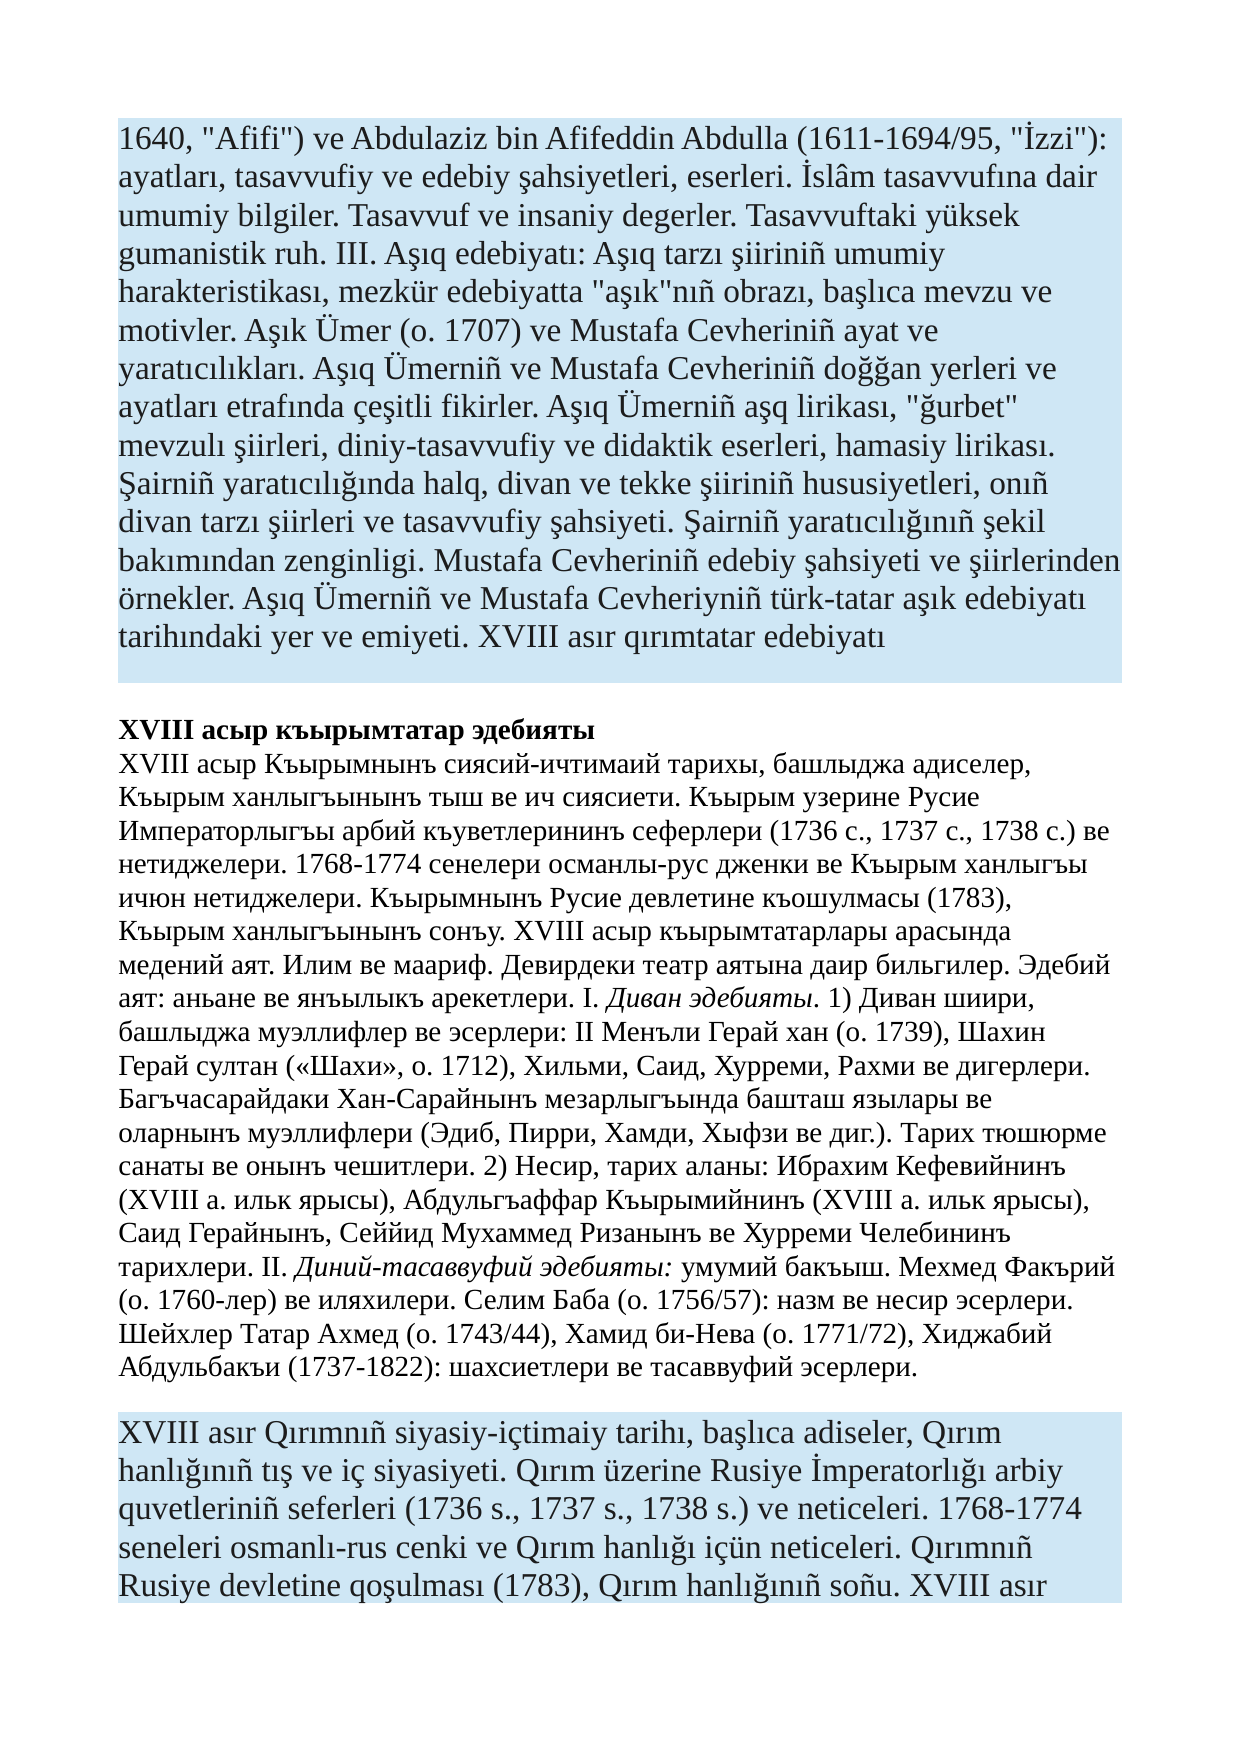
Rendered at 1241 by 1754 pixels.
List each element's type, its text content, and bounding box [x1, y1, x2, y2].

text XVIII асыр къырымтатар эдебияты [118, 712, 1122, 746]
text XVIII asır Qırımnıñ siyasiy-içtimaiy tarihı, başlıca adiseler, Qırım hanlığınıñ tış ve iç siyasiyeti. Qırım üzerine Rusiye İmperatorlığı arbiy quvetleriniñ seferleri (1736 s., 1737 s., 1738 s.) ve neticeleri. 1768-1774 seneleri osmanlı-rus cenki ve Qırım hanlığı içün neticeleri. Qırımnıñ Rusiye devletine qoşulması (1783), Qırım hanlığınıñ soñu. XVIII asır [118, 1412, 1122, 1603]
text 1640, "Afifi") ve Abdulaziz bin Afifeddin Abdulla (1611-1694/95, "İzzi"): ayatları, tasavvufiy ve edebiy şahsiyetleri, eserleri. İslâm tasavvufına dair umumiy bilgiler. Tasavvuf ve insaniy degerler. Tasavvuftaki yüksek gumanistik ruh. III. Aşıq edebiyatı: Aşıq tarzı şiiriniñ umumiy harakteristikası, mezkür edebiyatta "aşık"nıñ obrazı, başlıca mevzu ve motivler. Aşık Ümer (o. 1707) ve Mustafa Cevheriniñ ayat ve yaratıcılıkları. Aşıq Ümerniñ ve Mustafa Cevheriniñ doğğan yerleri ve ayatları etrafında çeşitli fikirler. Aşıq Ümerniñ aşq lirikası, "ğurbet" mevzulı şiirleri, diniy-tasavvufiy ve didaktik eserleri, hamasiy lirikası. Şairniñ yaratıcılığında halq, divan ve tekke şiiriniñ hususiyetleri, onıñ divan tarzı şiirleri ve tasavvufiy şahsiyeti. Şairniñ yaratıcılığınıñ şekil bakımından zenginligi. Mustafa Cevheriniñ edebiy şahsiyeti ve şiirlerinden örnekler. Aşıq Ümerniñ ve Mustafa Cevheriyniñ türk-tatar aşık edebiyatı tarihındaki yer ve emiyeti. XVIII asır qırımtatar edebiyatı [118, 118, 1122, 655]
text XVIII асыр Къырымнынъ сиясий-ичтимаий тарихы, башлыджа адиселер, Къырым ханлыгъынынъ тыш ве ич сиясиети. Къырым узерине Русие Императорлыгъы арбий къуветлерининъ сеферлери (1736 с., 1737 с., 1738 с.) ве нетиджелери. 1768-1774 сенелери османлы-рус дженки ве Къырым ханлыгъы ичюн нетиджелери. Къырымнынъ Русие девлетине къошулмасы (1783), Къырым ханлыгъынынъ сонъу. XVIII асыр къырымтатарлары арасында медений аят. Илим ве маариф. Девирдеки театр аятына даир бильгилер. Эдебий аят: аньане ве янъылыкъ арекетлери. I. Диван эдебияты. 1) Диван шиири, башлыджа муэллифлер ве эсерлери: II Менъли Герай хан (о. 1739), Шахин Герай султан («Шахи», о. 1712), Хильми, Саид, Хурреми, Рахми ве дигерлери. Багъчасарайдаки Хан-Сарайнынъ мезарлыгъында башташ язылары ве оларнынъ муэллифлери (Эдиб, Пирри, Хамди, Хыфзи ве диг.). Тарих тюшюрме санаты ве онынъ чешитлери. 2) Несир, тарих аланы: Ибрахим Кефевийнинъ (XVIII а. ильк ярысы), Абдульгъаффар Къырымийнинъ (XVIII а. ильк ярысы), Саид Герайнынъ, Сеййид Мухаммед Ризанынъ ве Хурреми Челебининъ тарихлери. II. Диний-тасаввуфий эдебияты: умумий бакъыш. Мехмед Факърий (о. 1760-лер) ве иляхилери. Селим Баба (о. 1756/57): назм ве несир эсерлери. Шейхлер Татар Ахмед (о. 1743/44), Хамид би-Нева (о. 1771/72), Хиджабий Абдульбакъи (1737-1822): шахсиетлери ве тасаввуфий эсерлери. [118, 746, 1122, 1383]
